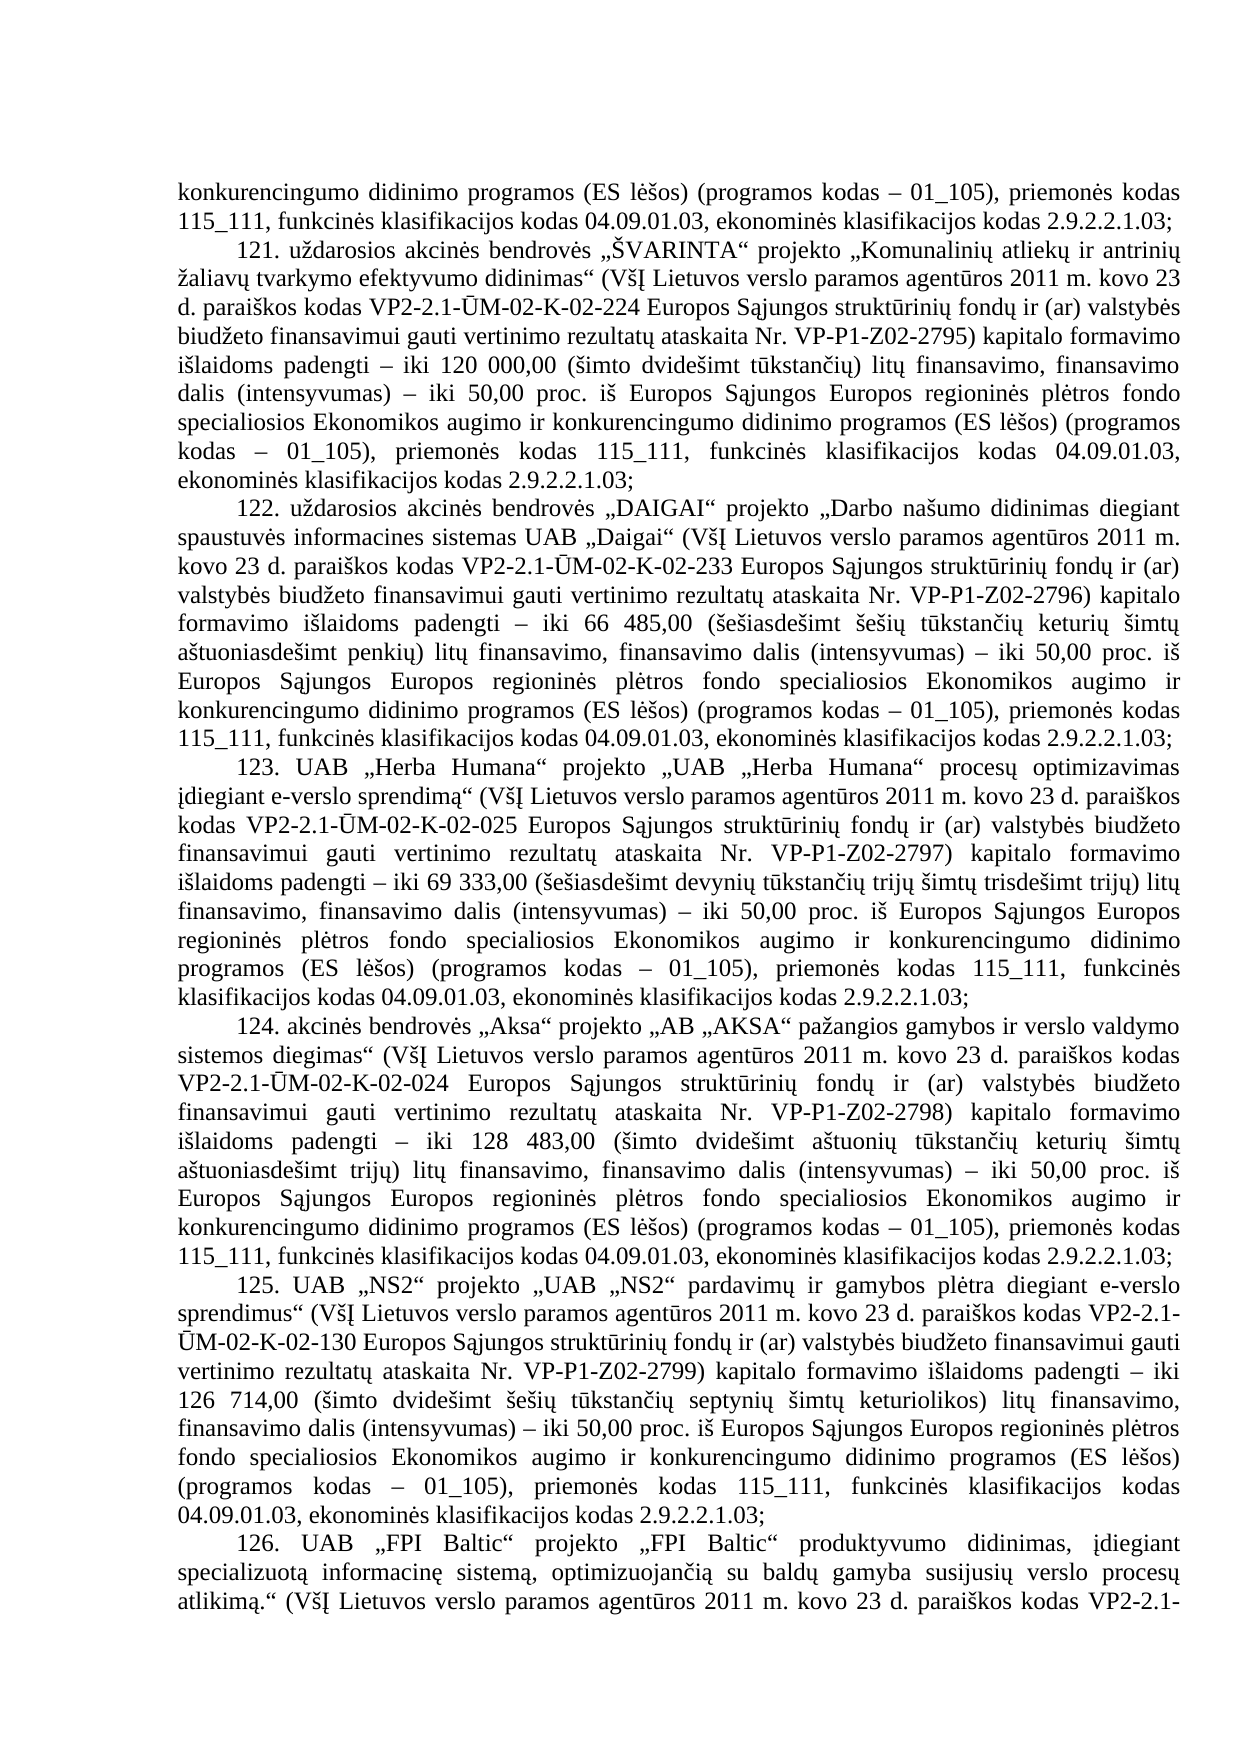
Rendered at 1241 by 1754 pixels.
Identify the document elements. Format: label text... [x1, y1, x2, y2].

text 125. UAB „NS2“ projekto „UAB „NS2“ pardavimų ir gamybos plėtra diegiant e-verslo sprendimus“ (VšĮ Lietuvos verslo paramos agentūros 2011 m. kovo 23 d. paraiškos kodas VP2-2.1-ŪM-02-K-02-130 Europos Sąjungos struktūrinių fondų ir (ar) valstybės biudžeto finansavimui gauti vertinimo rezultatų ataskaita Nr. VP-P1-Z02-2799) kapitalo formavimo išlaidoms padengti – iki 126 714,00 (šimto dvidešimt šešių tūkstančių septynių šimtų keturiolikos) litų finansavimo, finansavimo dalis (intensyvumas) – iki 50,00 proc. iš Europos Sąjungos Europos regioninės plėtros fondo specialiosios Ekonomikos augimo ir konkurencingumo didinimo programos (ES lėšos) (programos kodas – 01_105), priemonės kodas 115_111, funkcinės klasifikacijos kodas 04.09.01.03, ekonominės klasifikacijos kodas 2.9.2.2.1.03; [177, 1270, 1181, 1528]
text 126. UAB „FPI Baltic“ projekto „FPI Baltic“ produktyvumo didinimas, įdiegiant specializuotą informacinę sistemą, optimizuojančią su baldų gamyba susijusių verslo procesų atlikimą.“ (VšĮ Lietuvos verslo paramos agentūros 2011 m. kovo 23 d. paraiškos kodas VP2-2.1- [177, 1528, 1181, 1615]
text 122. uždarosios akcinės bendrovės „DAIGAI“ projekto „Darbo našumo didinimas diegiant spaustuvės informacines sistemas UAB „Daigai“ (VšĮ Lietuvos verslo paramos agentūros 2011 m. kovo 23 d. paraiškos kodas VP2-2.1-ŪM-02-K-02-233 Europos Sąjungos struktūrinių fondų ir (ar) valstybės biudžeto finansavimui gauti vertinimo rezultatų ataskaita Nr. VP-P1-Z02-2796) kapitalo formavimo išlaidoms padengti – iki 66 485,00 (šešiasdešimt šešių tūkstančių keturių šimtų aštuoniasdešimt penkių) litų finansavimo, finansavimo dalis (intensyvumas) – iki 50,00 proc. iš Europos Sąjungos Europos regioninės plėtros fondo specialiosios Ekonomikos augimo ir konkurencingumo didinimo programos (ES lėšos) (programos kodas – 01_105), priemonės kodas 115_111, funkcinės klasifikacijos kodas 04.09.01.03, ekonominės klasifikacijos kodas 2.9.2.2.1.03; [177, 493, 1181, 752]
text 121. uždarosios akcinės bendrovės „ŠVARINTA“ projekto „Komunalinių atliekų ir antrinių žaliavų tvarkymo efektyvumo didinimas“ (VšĮ Lietuvos verslo paramos agentūros 2011 m. kovo 23 d. paraiškos kodas VP2-2.1-ŪM-02-K-02-224 Europos Sąjungos struktūrinių fondų ir (ar) valstybės biudžeto finansavimui gauti vertinimo rezultatų ataskaita Nr. VP-P1-Z02-2795) kapitalo formavimo išlaidoms padengti – iki 120 000,00 (šimto dvidešimt tūkstančių) litų finansavimo, finansavimo dalis (intensyvumas) – iki 50,00 proc. iš Europos Sąjungos Europos regioninės plėtros fondo specialiosios Ekonomikos augimo ir konkurencingumo didinimo programos (ES lėšos) (programos kodas – 01_105), priemonės kodas 115_111, funkcinės klasifikacijos kodas 04.09.01.03, ekonominės klasifikacijos kodas 2.9.2.2.1.03; [177, 235, 1181, 493]
text 124. akcinės bendrovės „Aksa“ projekto „AB „AKSA“ pažangios gamybos ir verslo valdymo sistemos diegimas“ (VšĮ Lietuvos verslo paramos agentūros 2011 m. kovo 23 d. paraiškos kodas VP2-2.1-ŪM-02-K-02-024 Europos Sąjungos struktūrinių fondų ir (ar) valstybės biudžeto finansavimui gauti vertinimo rezultatų ataskaita Nr. VP-P1-Z02-2798) kapitalo formavimo išlaidoms padengti – iki 128 483,00 (šimto dvidešimt aštuonių tūkstančių keturių šimtų aštuoniasdešimt trijų) litų finansavimo, finansavimo dalis (intensyvumas) – iki 50,00 proc. iš Europos Sąjungos Europos regioninės plėtros fondo specialiosios Ekonomikos augimo ir konkurencingumo didinimo programos (ES lėšos) (programos kodas – 01_105), priemonės kodas 115_111, funkcinės klasifikacijos kodas 04.09.01.03, ekonominės klasifikacijos kodas 2.9.2.2.1.03; [177, 1011, 1181, 1270]
text konkurencingumo didinimo programos (ES lėšos) (programos kodas – 01_105), priemonės kodas 115_111, funkcinės klasifikacijos kodas 04.09.01.03, ekonominės klasifikacijos kodas 2.9.2.2.1.03; [177, 177, 1181, 235]
text 123. UAB „Herba Humana“ projekto „UAB „Herba Humana“ procesų optimizavimas įdiegiant e-verslo sprendimą“ (VšĮ Lietuvos verslo paramos agentūros 2011 m. kovo 23 d. paraiškos kodas VP2-2.1-ŪM-02-K-02-025 Europos Sąjungos struktūrinių fondų ir (ar) valstybės biudžeto finansavimui gauti vertinimo rezultatų ataskaita Nr. VP-P1-Z02-2797) kapitalo formavimo išlaidoms padengti – iki 69 333,00 (šešiasdešimt devynių tūkstančių trijų šimtų trisdešimt trijų) litų finansavimo, finansavimo dalis (intensyvumas) – iki 50,00 proc. iš Europos Sąjungos Europos regioninės plėtros fondo specialiosios Ekonomikos augimo ir konkurencingumo didinimo programos (ES lėšos) (programos kodas – 01_105), priemonės kodas 115_111, funkcinės klasifikacijos kodas 04.09.01.03, ekonominės klasifikacijos kodas 2.9.2.2.1.03; [177, 752, 1181, 1011]
